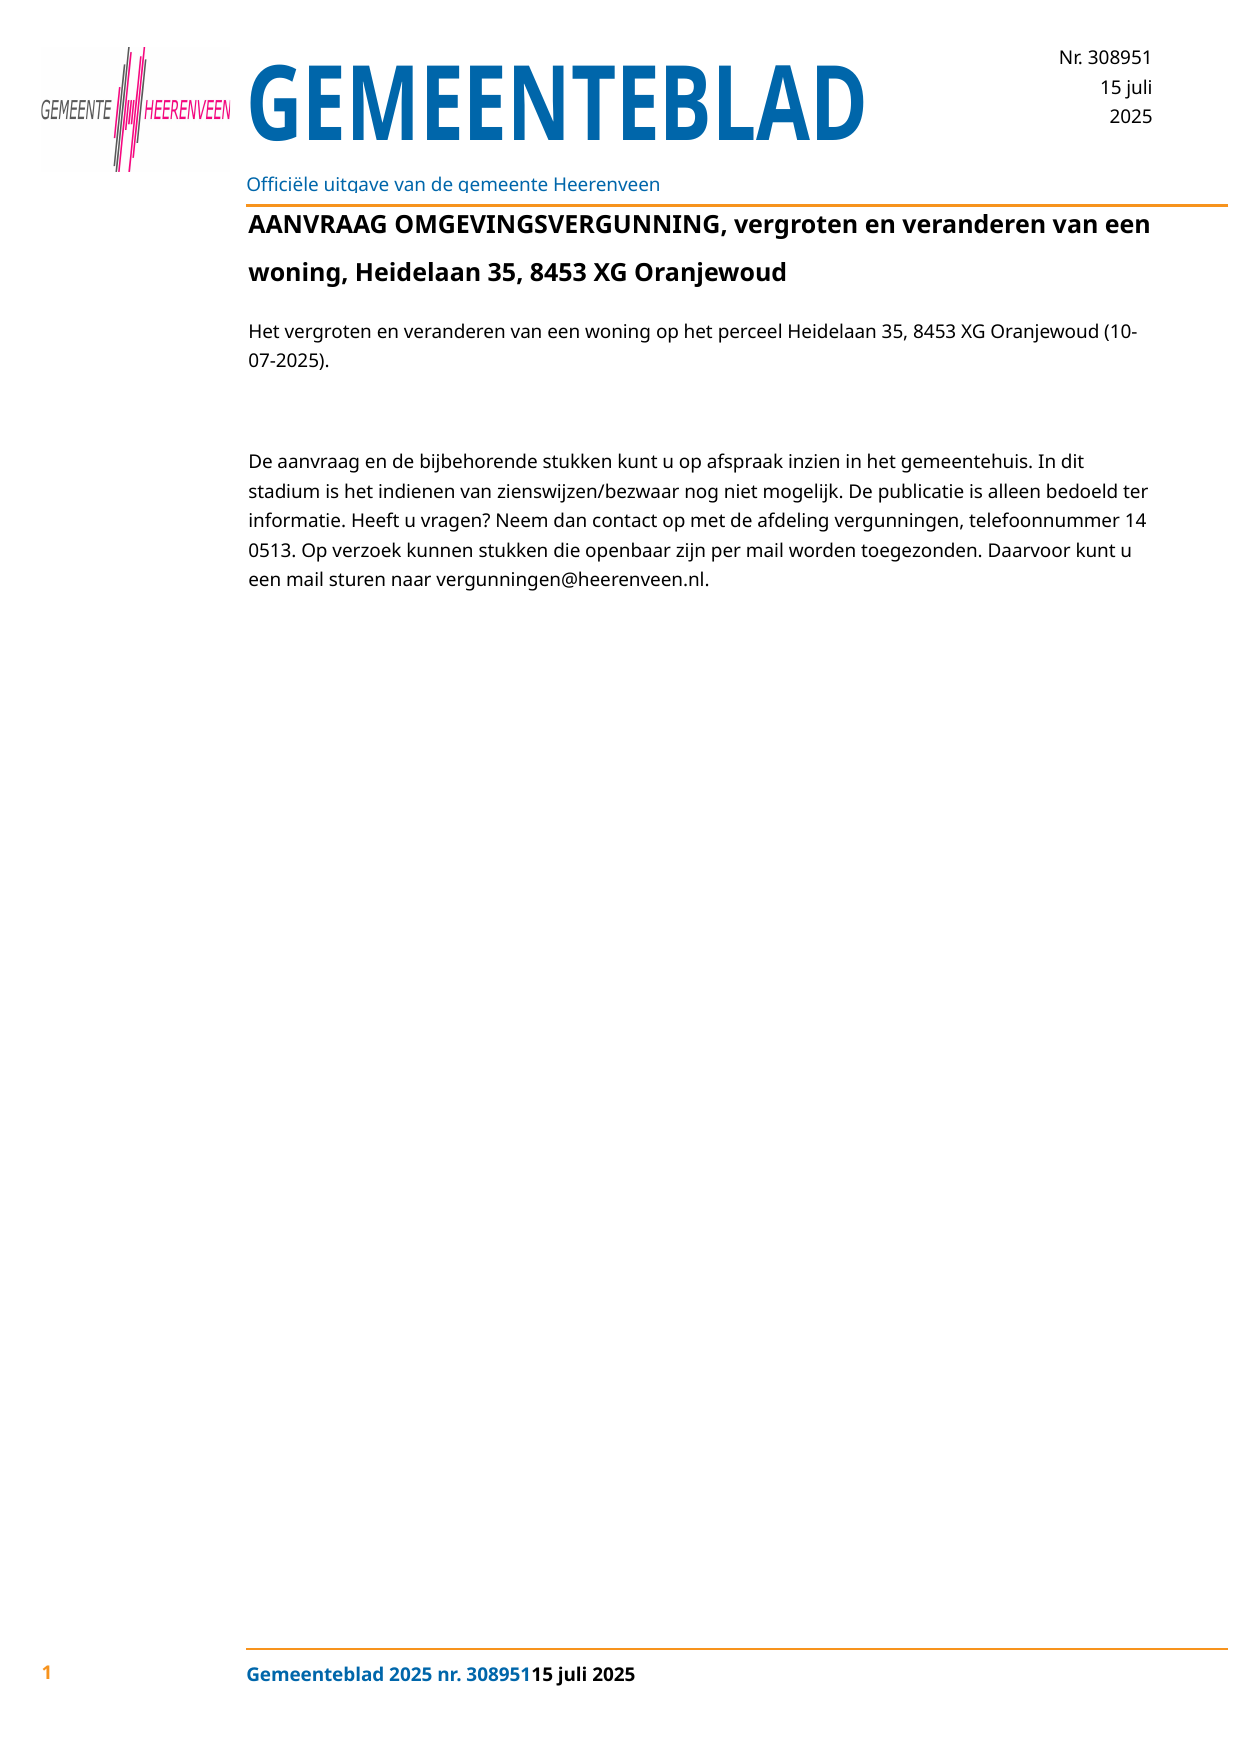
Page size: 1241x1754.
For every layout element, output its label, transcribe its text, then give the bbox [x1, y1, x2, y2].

text Het vergroten en veranderen van een woning op het perceel Heidelaan 35, 8453 XG Oranjewoud (10-07-2025). [248, 318, 1152, 373]
text De aanvraag en de bijbehorende stukken kunt u op afspraak inzien in het gemeentehuis. In dit stadium is het indienen van zienswijzen/bezwaar nog niet mogelijk. De publicatie is alleen bedoeld ter informatie. Heeft u vragen? Neem dan contact op met de afdeling vergunningen, telefoonnummer 14 0513. Op verzoek kunnen stukken die openbaar zijn per mail worden toegezonden. Daarvoor kunt u een mail sturen naar vergunningen@heerenveen.nl. [248, 448, 1152, 592]
text AANVRAAG OMGEVINGSVERGUNNING, vergroten en veranderen van een woning, Heidelaan 35, 8453 XG Oranjewoud [248, 207, 1152, 288]
picture [41, 47, 231, 172]
